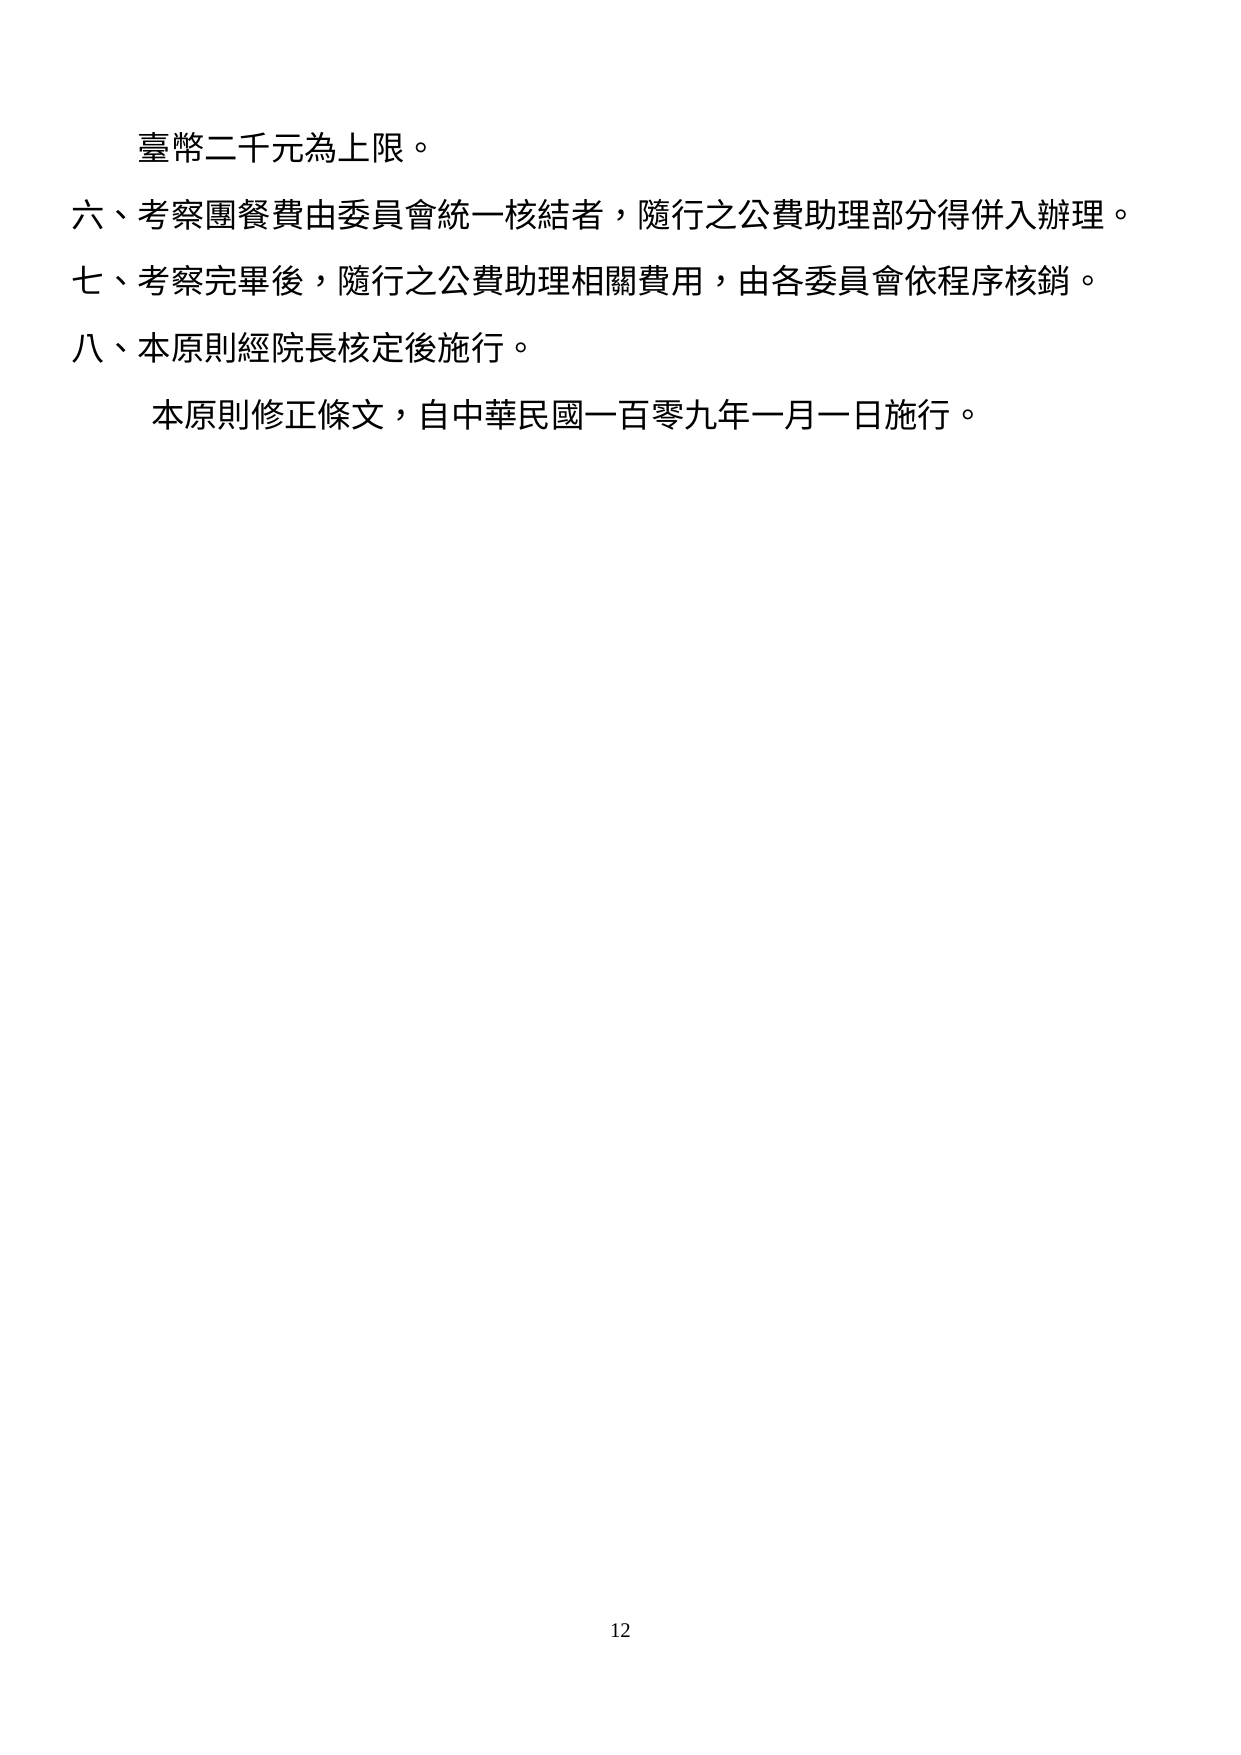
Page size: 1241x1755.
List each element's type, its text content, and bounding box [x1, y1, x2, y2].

text 七、考察完畢後，隨行之公費助理相關費用，由各委員會依程序核銷。 [71, 237, 1169, 303]
text 八、本原則經院長核定後施行。 [71, 303, 1169, 370]
text 六、考察團餐費由委員會統一核結者，隨行之公費助理部分得併入辦理。 [71, 170, 1169, 237]
text 臺幣二千元為上限。 [71, 103, 1169, 170]
text 本原則修正條文，自中華民國一百零九年一月一日施行。 [71, 370, 1169, 437]
